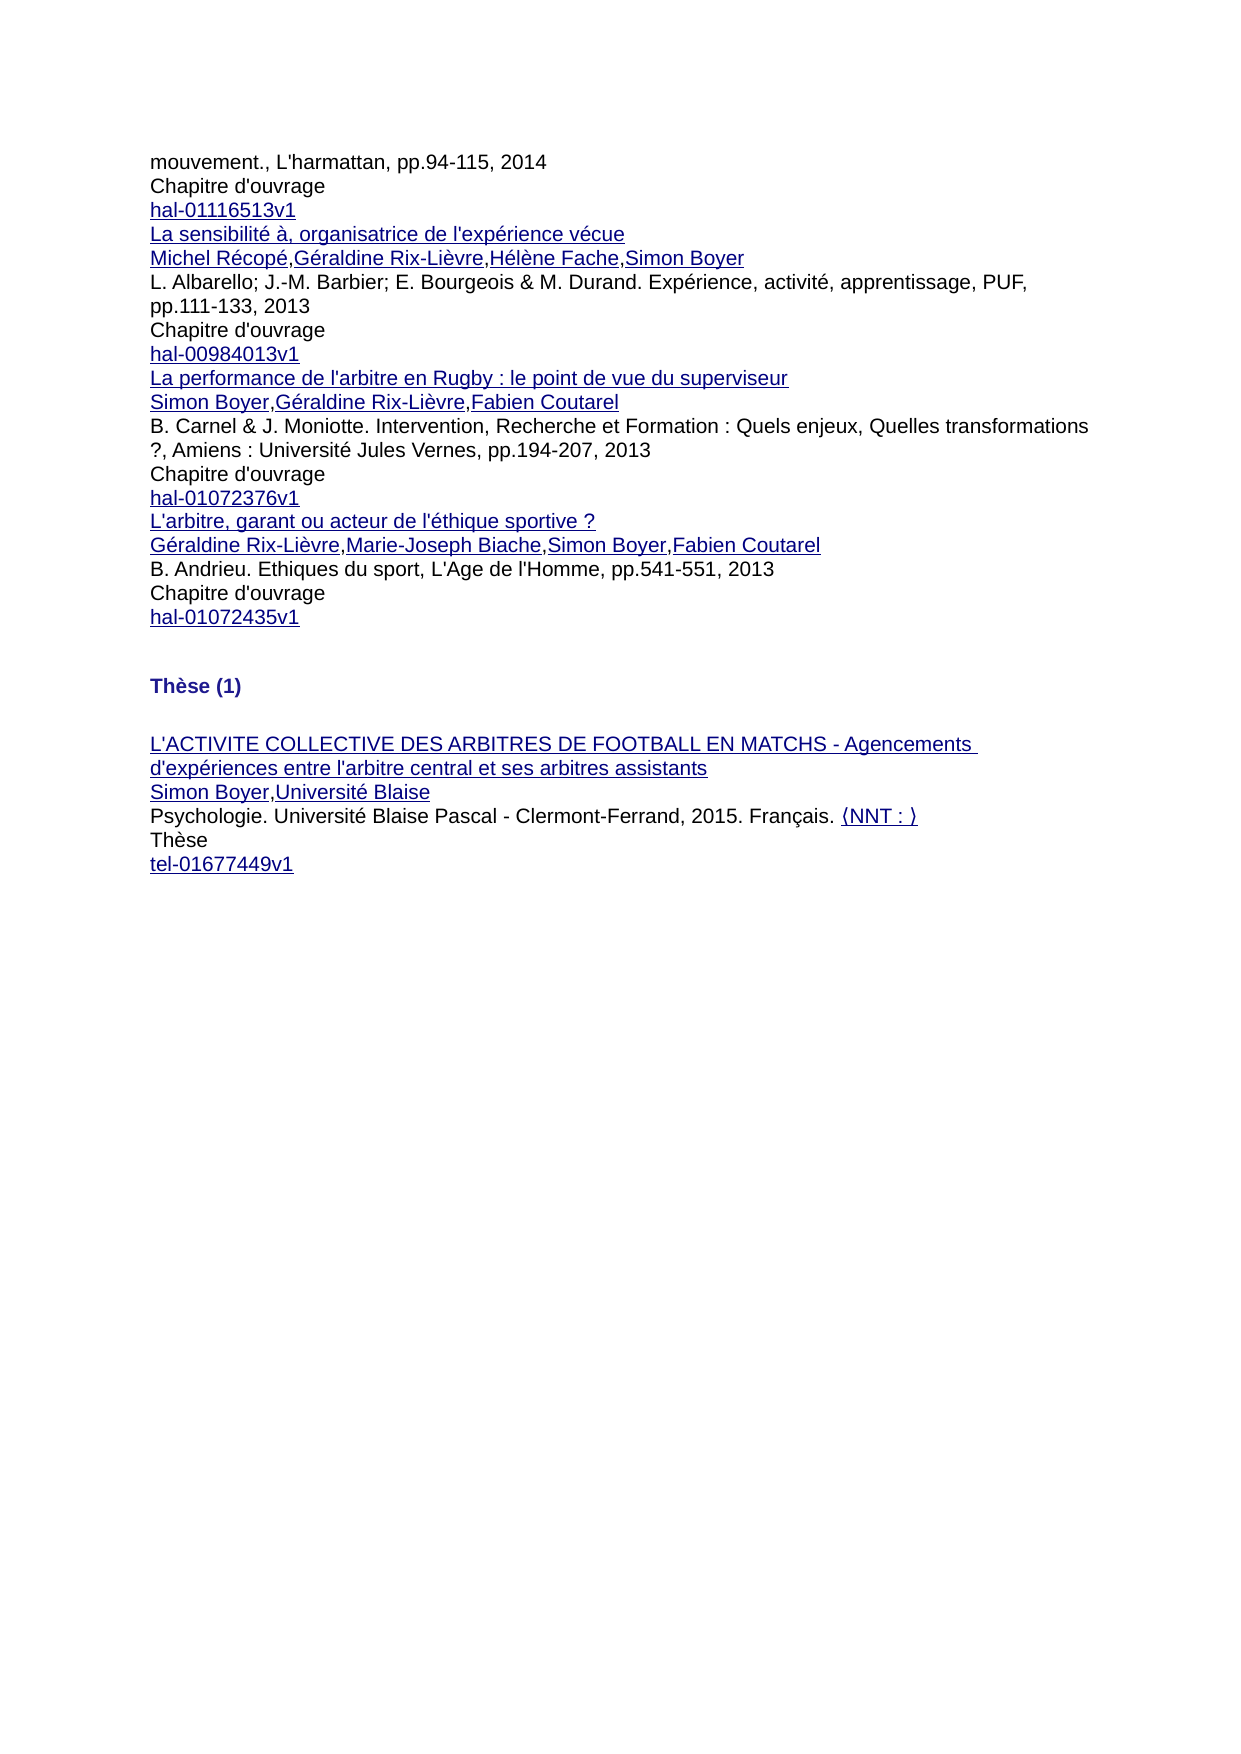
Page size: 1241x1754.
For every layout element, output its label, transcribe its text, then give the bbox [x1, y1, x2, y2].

table_cell L'arbitre, garant ou acteur de l'éthique sportive ? Géraldine Rix-Lièvre,Marie-Joseph Biache,Simon Boyer,Fabien Coutarel B. Andrieu. Ethiques du sport, L'Age de l'Homme, pp.541-551, 2013 Chapitre d'ouvrage hal-01072435v1 [150, 509, 1090, 629]
table_cell La sensibilité à, organisatrice de l'expérience vécue Michel Récopé,Géraldine Rix-Lièvre,Hélène Fache,Simon Boyer L. Albarello; J.-M. Barbier; E. Bourgeois & M. Durand. Expérience, activité, apprentissage, PUF, pp.111-133, 2013 Chapitre d'ouvrage hal-00984013v1 [150, 222, 1090, 366]
table_cell La performance de l'arbitre en Rugby : le point de vue du superviseur Simon Boyer,Géraldine Rix-Lièvre,Fabien Coutarel B. Carnel & J. Moniotte. Intervention, Recherche et Formation : Quels enjeux, Quelles transformations ?, Amiens : Université Jules Vernes, pp.194-207, 2013 Chapitre d'ouvrage hal-01072376v1 [150, 366, 1090, 509]
subtitle Thèse (1) [150, 674, 1090, 698]
table_cell Une appropriation singulière par les STAPS des hypothèses de l'énaction Michel Récopé,Géraldine Rix-Lièvre,Marion Kellin,Simon Boyer Mathieu Quidu. Innovations théoriques en STAPS et implications pratiques. Les sciences du sport en mouvement., L'harmattan, pp.94-115, 2014 Chapitre d'ouvrage hal-01116513v1 [150, 150, 1090, 222]
table_header L'ACTIVITE COLLECTIVE DES ARBITRES DE FOOTBALL EN MATCHS - Agencements d'expériences entre l'arbitre central et ses arbitres assistants Simon Boyer,Université Blaise Psychologie. Université Blaise Pascal - Clermont-Ferrand, 2015. Français. ⟨NNT : ⟩ Thèse tel-01677449v1 [150, 732, 1090, 876]
